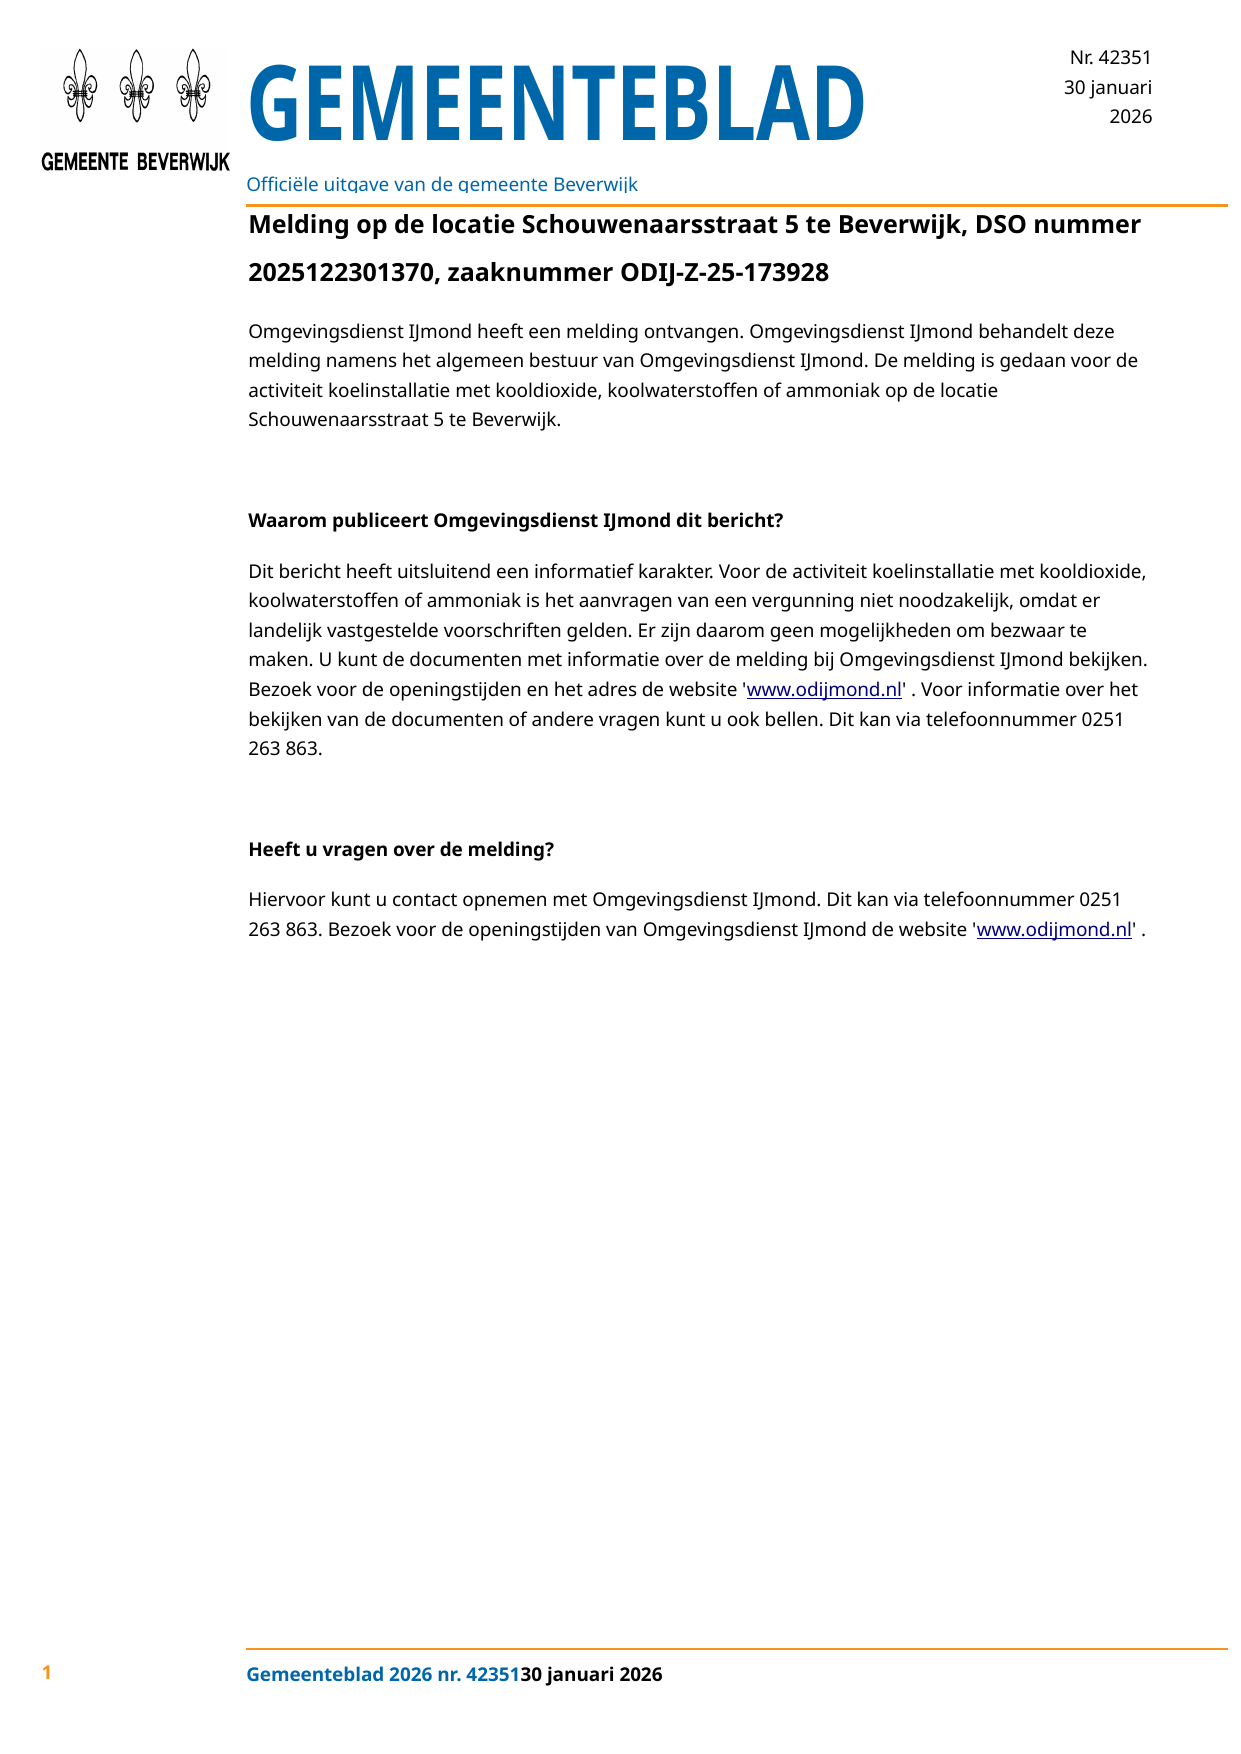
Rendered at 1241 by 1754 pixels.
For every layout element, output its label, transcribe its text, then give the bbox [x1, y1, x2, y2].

text Waarom publiceert Omgevingsdienst IJmond dit bericht? [248, 507, 1152, 533]
text Dit bericht heeft uitsluitend een informatief karakter. Voor de activiteit koelinstallatie met kooldioxide, koolwaterstoffen of ammoniak is het aanvragen van een vergunning niet noodzakelijk, omdat er landelijk vastgestelde voorschriften gelden. Er zijn daarom geen mogelijkheden om bezwaar te maken. U kunt de documenten met informatie over de melding bij Omgevingsdienst IJmond bekijken. Bezoek voor de openingstijden en het adres de website 'www.odijmond.nl' . Voor informatie over het bekijken van de documenten of andere vragen kunt u ook bellen. Dit kan via telefoonnummer 0251 263 863. [248, 558, 1152, 761]
text Heeft u vragen over de melding? [248, 836, 1152, 862]
picture [41, 47, 231, 172]
text Hiervoor kunt u contact opnemen met Omgevingsdienst IJmond. Dit kan via telefoonnummer 0251 263 863. Bezoek voor de openingstijden van Omgevingsdienst IJmond de website 'www.odijmond.nl' . [248, 887, 1152, 942]
text Melding op de locatie Schouwenaarsstraat 5 te Beverwijk, DSO nummer 2025122301370, zaaknummer ODIJ-Z-25-173928 [248, 207, 1152, 288]
text Omgevingsdienst IJmond heeft een melding ontvangen. Omgevingsdienst IJmond behandelt deze melding namens het algemeen bestuur van Omgevingsdienst IJmond. De melding is gedaan voor de activiteit koelinstallatie met kooldioxide, koolwaterstoffen of ammoniak op de locatie Schouwenaarsstraat 5 te Beverwijk. [248, 318, 1152, 432]
